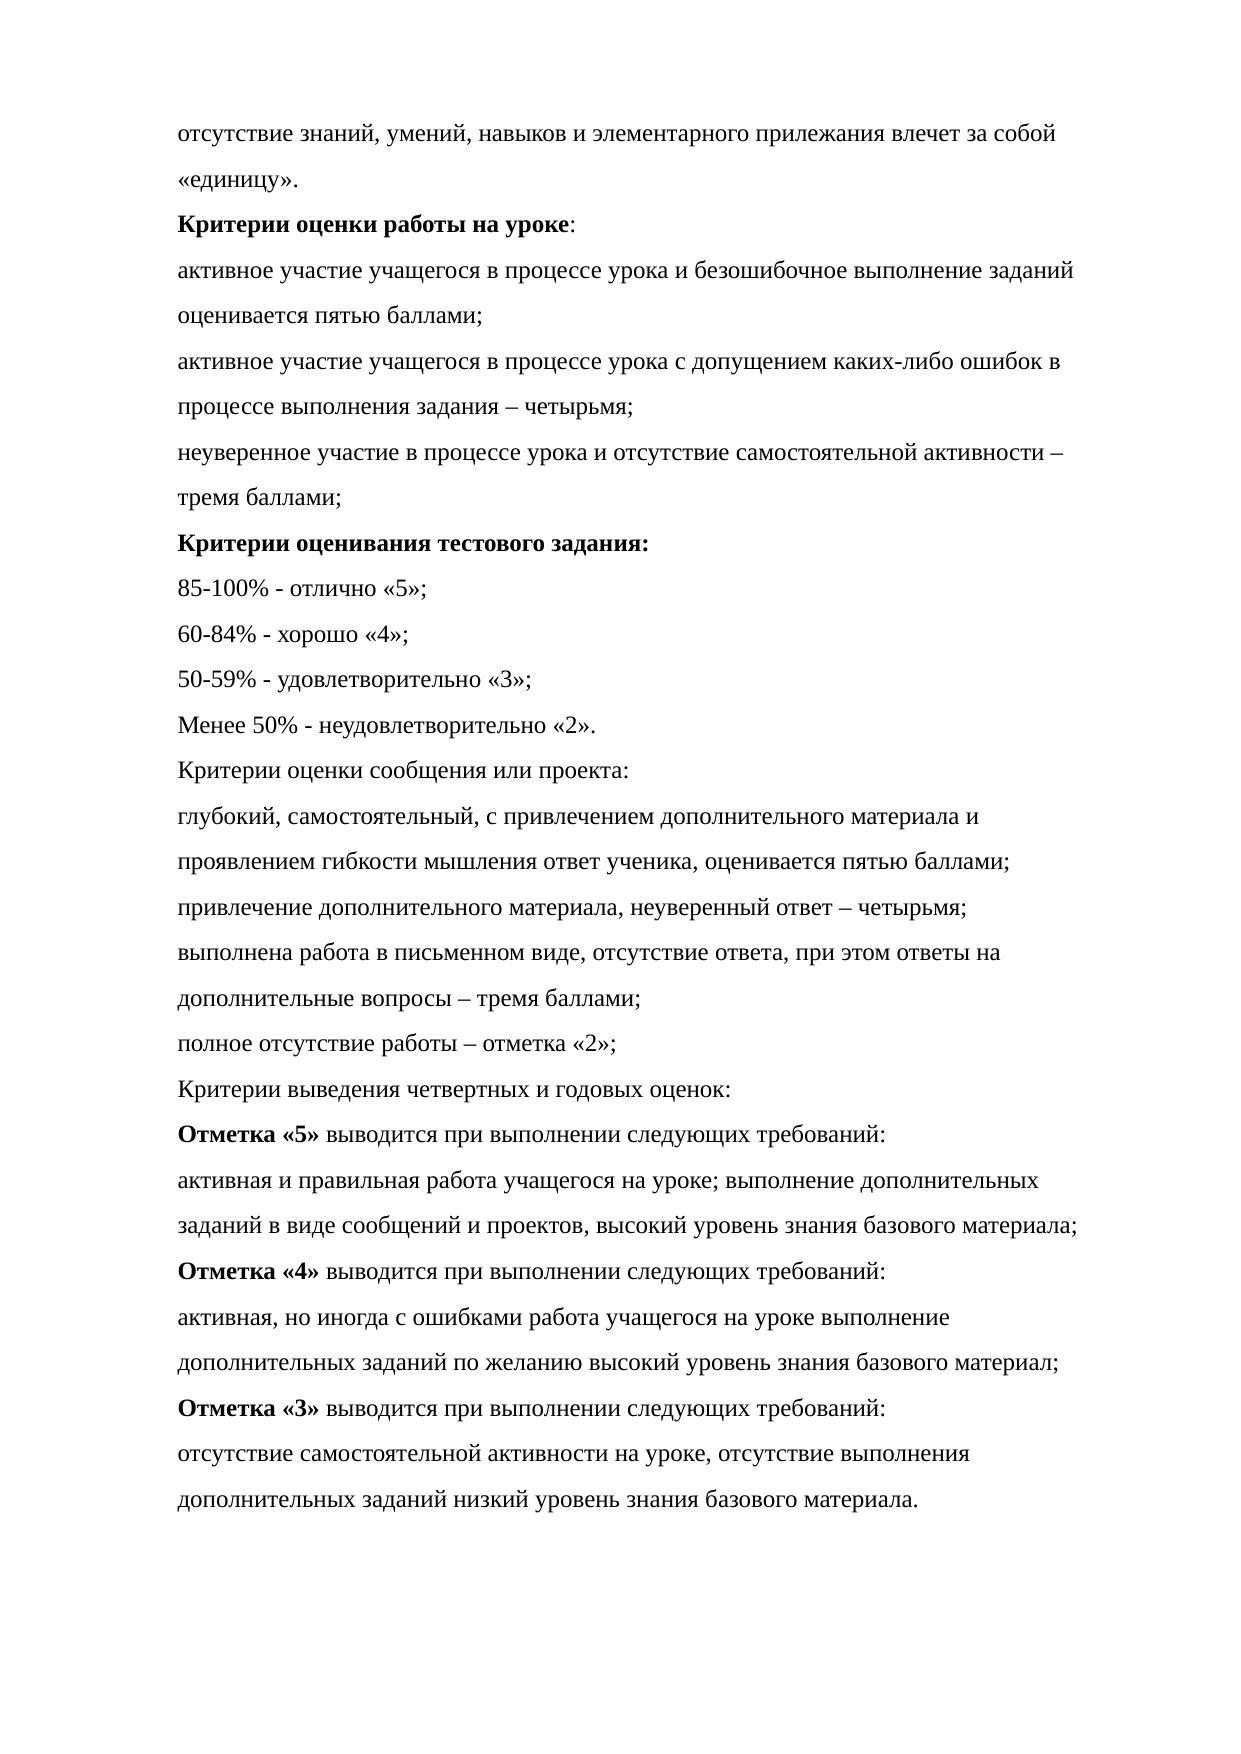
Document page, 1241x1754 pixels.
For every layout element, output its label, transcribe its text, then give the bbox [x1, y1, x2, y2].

text отсутствие самостоятельной активности на уроке, отсутствие выполнения [177, 1438, 1152, 1467]
text Отметка «5» выводится при выполнении следующих требований: [177, 1119, 1152, 1148]
text Отметка «3» выводится при выполнении следующих требований: [177, 1393, 1152, 1421]
text активное участие учащегося в процессе урока с допущением каких-либо ошибок в [177, 346, 1152, 374]
text Критерии выведения четвертных и годовых оценок: [177, 1074, 1152, 1103]
text Критерии оценки сообщения или проекта: [177, 755, 1152, 784]
text привлечение дополнительного материала, неуверенный ответ – четырьмя; [177, 892, 1152, 921]
text заданий в виде сообщений и проектов, высокий уровень знания базового материала; [177, 1211, 1152, 1239]
text 50-59% - удовлетворительно «3»; [177, 664, 1152, 693]
text дополнительные вопросы – тремя баллами; [177, 983, 1152, 1012]
text неуверенное участие в процессе урока и отсутствие самостоятельной активности – [177, 437, 1152, 466]
text тремя баллами; [177, 482, 1152, 511]
text дополнительных заданий низкий уровень знания базового материала. [177, 1484, 1152, 1512]
text Отметка «4» выводится при выполнении следующих требований: [177, 1256, 1152, 1285]
text оценивается пятью баллами; [177, 300, 1152, 329]
text дополнительных заданий по желанию высокий уровень знания базового материал; [177, 1347, 1152, 1376]
text полное отсутствие работы – отметка «2»; [177, 1028, 1152, 1057]
text 85-100% - отлично «5»; [177, 573, 1152, 602]
text 60-84% - хорошо «4»; [177, 619, 1152, 648]
text активная и правильная работа учащегося на уроке; выполнение дополнительных [177, 1165, 1152, 1194]
text отсутствие знаний, умений, навыков и элементарного прилежания влечет за собой [177, 118, 1152, 147]
text глубокий, самостоятельный, с привлечением дополнительного материала и [177, 801, 1152, 830]
text проявлением гибкости мышления ответ ученика, оценивается пятью баллами; [177, 846, 1152, 875]
text процессе выполнения задания – четырьмя; [177, 391, 1152, 420]
text Менее 50% - неудовлетворительно «2». [177, 710, 1152, 739]
text Критерии оценивания тестового задания: [177, 528, 1152, 557]
text активная, но иногда с ошибками работа учащегося на уроке выполнение [177, 1302, 1152, 1330]
text активное участие учащегося в процессе урока и безошибочное выполнение заданий [177, 255, 1152, 283]
text выполнена работа в письменном виде, отсутствие ответа, при этом ответы на [177, 937, 1152, 966]
text Критерии оценки работы на уроке: [177, 209, 1152, 238]
text «единицу». [177, 164, 1152, 192]
